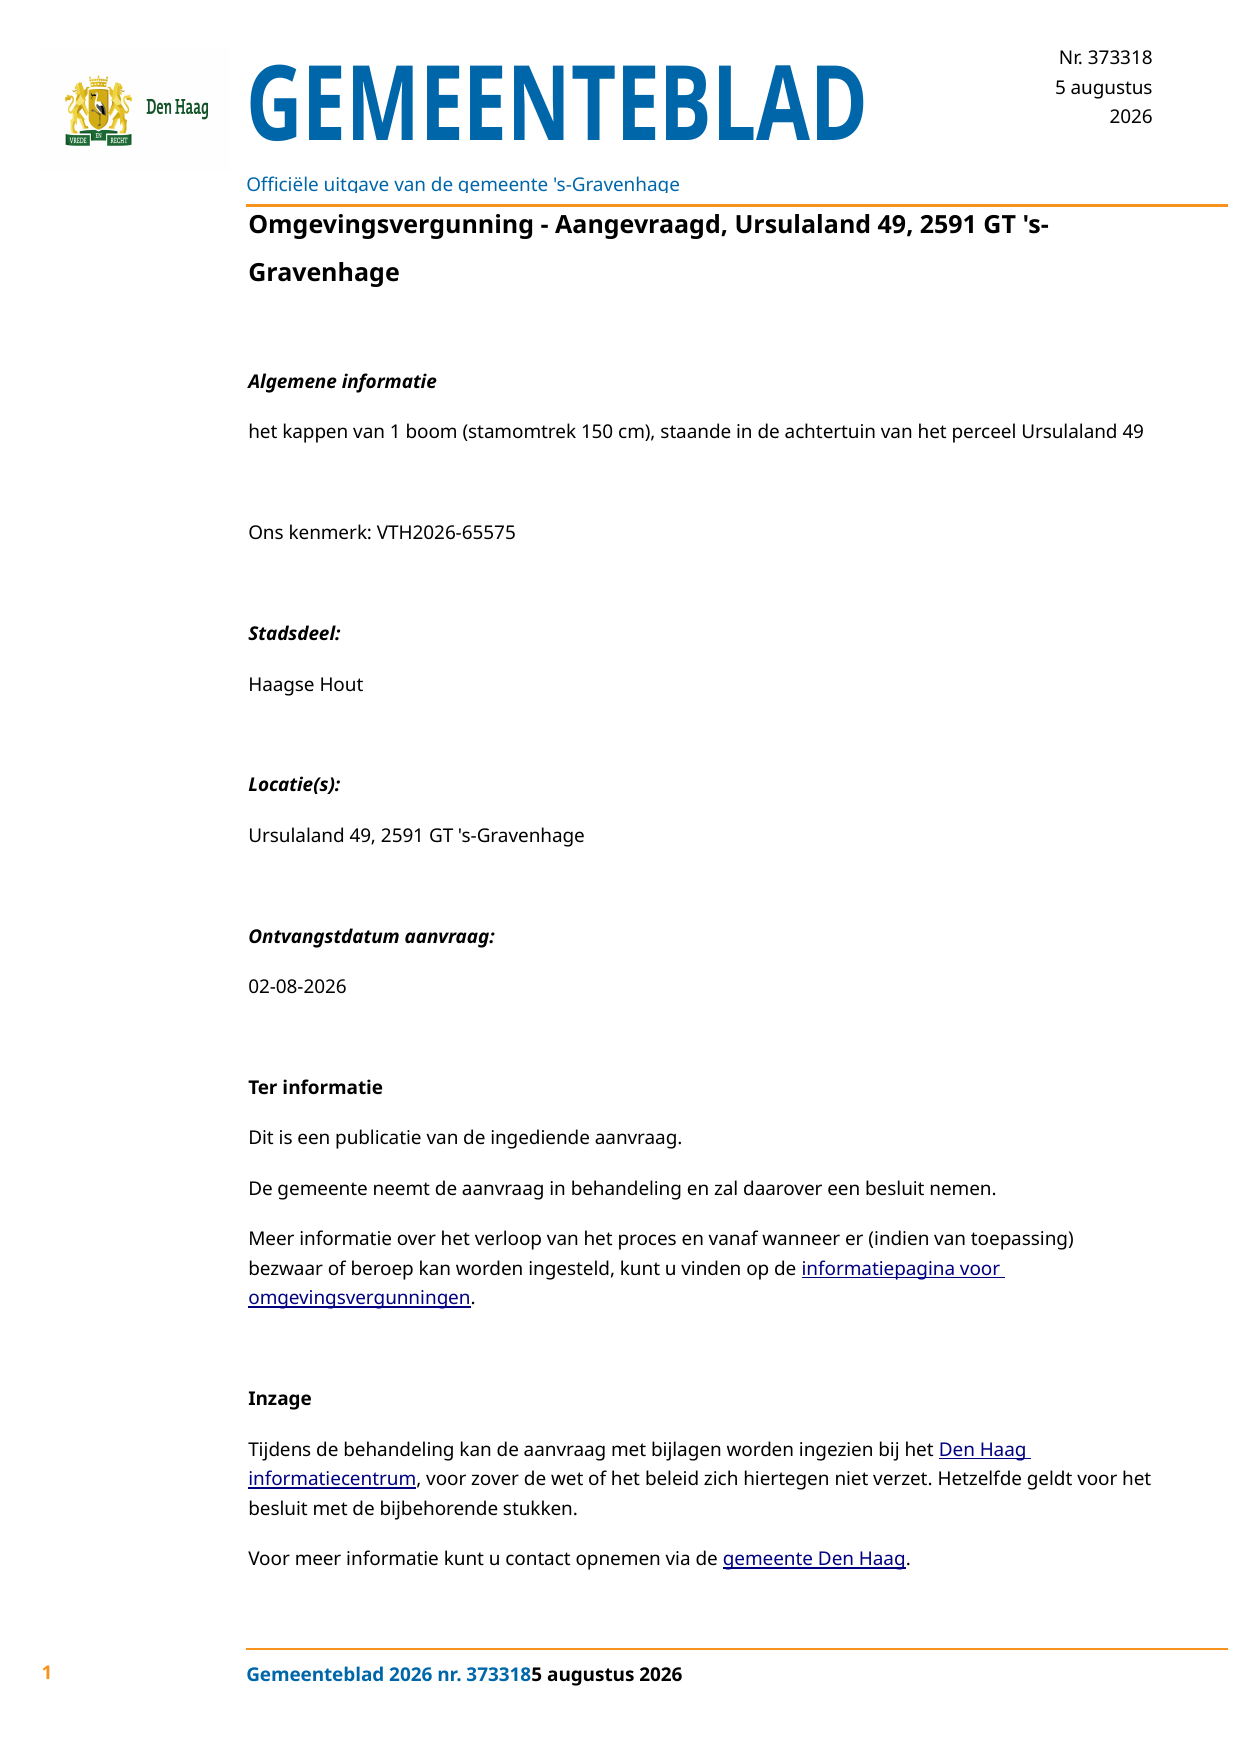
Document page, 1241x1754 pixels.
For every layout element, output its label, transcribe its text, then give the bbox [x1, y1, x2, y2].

text Ter informatie [248, 1074, 1152, 1100]
text Algemene informatie [248, 368, 1152, 394]
text Ons kenmerk: VTH2026-65575 [248, 519, 1152, 545]
text Tijdens de behandeling kan de aanvraag met bijlagen worden ingezien bij het Den Haag informatiecentrum, voor zover de wet of het beleid zich hiertegen niet verzet. Hetzelfde geldt voor het besluit met de bijbehorende stukken. [248, 1436, 1152, 1521]
picture [41, 47, 231, 172]
text het kappen van 1 boom (stamomtrek 150 cm), staande in de achtertuin van het perceel Ursulaland 49 [248, 419, 1152, 444]
text Dit is een publicatie van de ingediende aanvraag. [248, 1124, 1152, 1150]
text Haagse Hout [248, 671, 1152, 697]
text 02-08-2026 [248, 973, 1152, 999]
text Ontvangstdatum aanvraag: [248, 923, 1152, 949]
text De gemeente neemt de aanvraag in behandeling en zal daarover een besluit nemen. [248, 1175, 1152, 1201]
text Stadsdeel: [248, 620, 1152, 646]
text Omgevingsvergunning - Aangevraagd, Ursulaland 49, 2591 GT 's-Gravenhage [248, 207, 1152, 288]
text Locatie(s): [248, 772, 1152, 797]
text Voor meer informatie kunt u contact opnemen via de gemeente Den Haag. [248, 1545, 1152, 1571]
text Ursulaland 49, 2591 GT 's-Gravenhage [248, 822, 1152, 848]
text Inzage [248, 1385, 1152, 1411]
text Meer informatie over het verloop van het proces en vanaf wanneer er (indien van toepassing) bezwaar of beroep kan worden ingesteld, kunt u vinden op de informatiepagina voor omgevingsvergunningen. [248, 1225, 1152, 1310]
